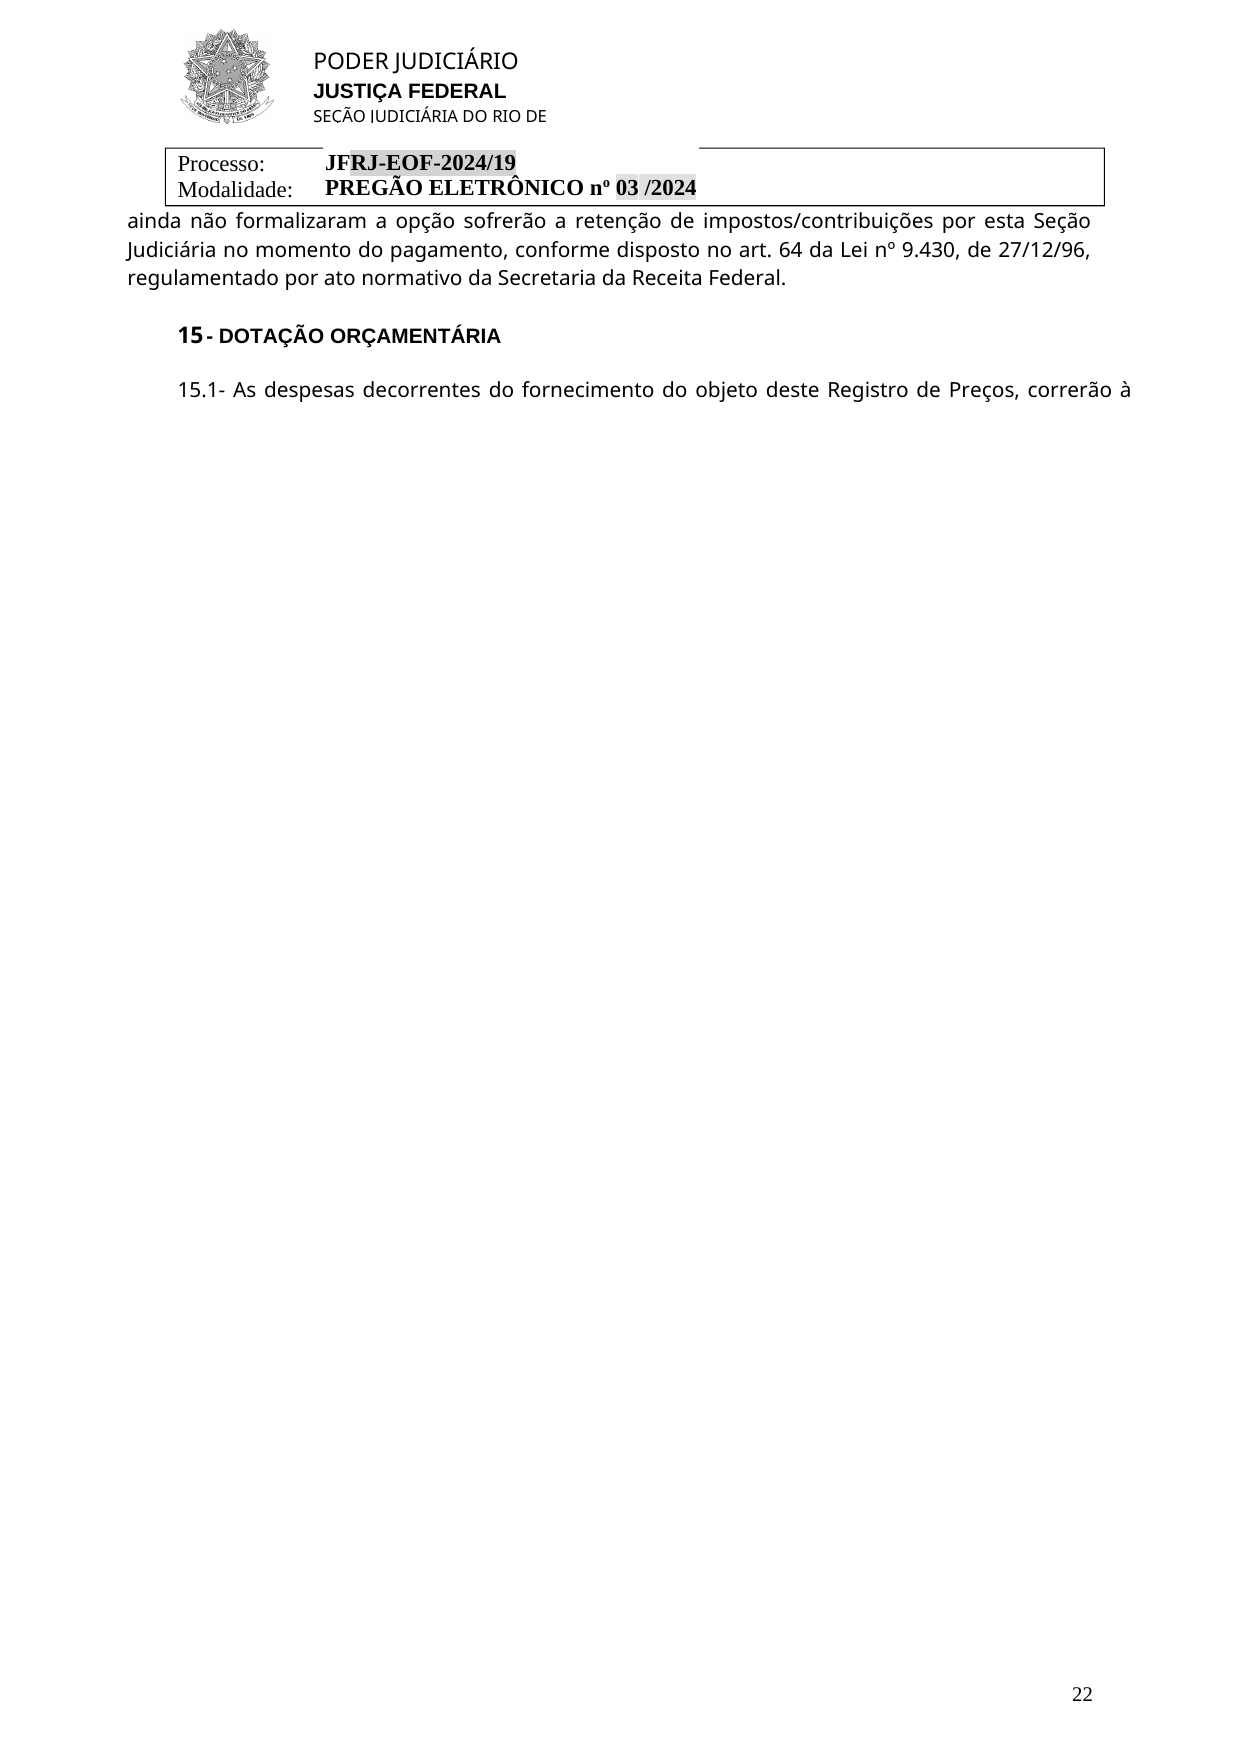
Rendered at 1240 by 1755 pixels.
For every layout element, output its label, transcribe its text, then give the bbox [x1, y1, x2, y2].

list ainda não formalizaram a opção sofrerão a retenção de impostos/contribuições por esta Seção Judiciária no momento do pagamento, conforme disposto no art. 64 da Lei nº 9.430, de 27/12/96, regulamentado por ato normativo da Secretaria da Receita Federal. [127, 206, 1093, 292]
text 15.1- As despesas decorrentes do fornecimento do objeto deste Registro de Preços, correrão à [177, 375, 1239, 403]
list - DOTAÇÃO ORÇAMENTÁRIA [177, 319, 1239, 351]
